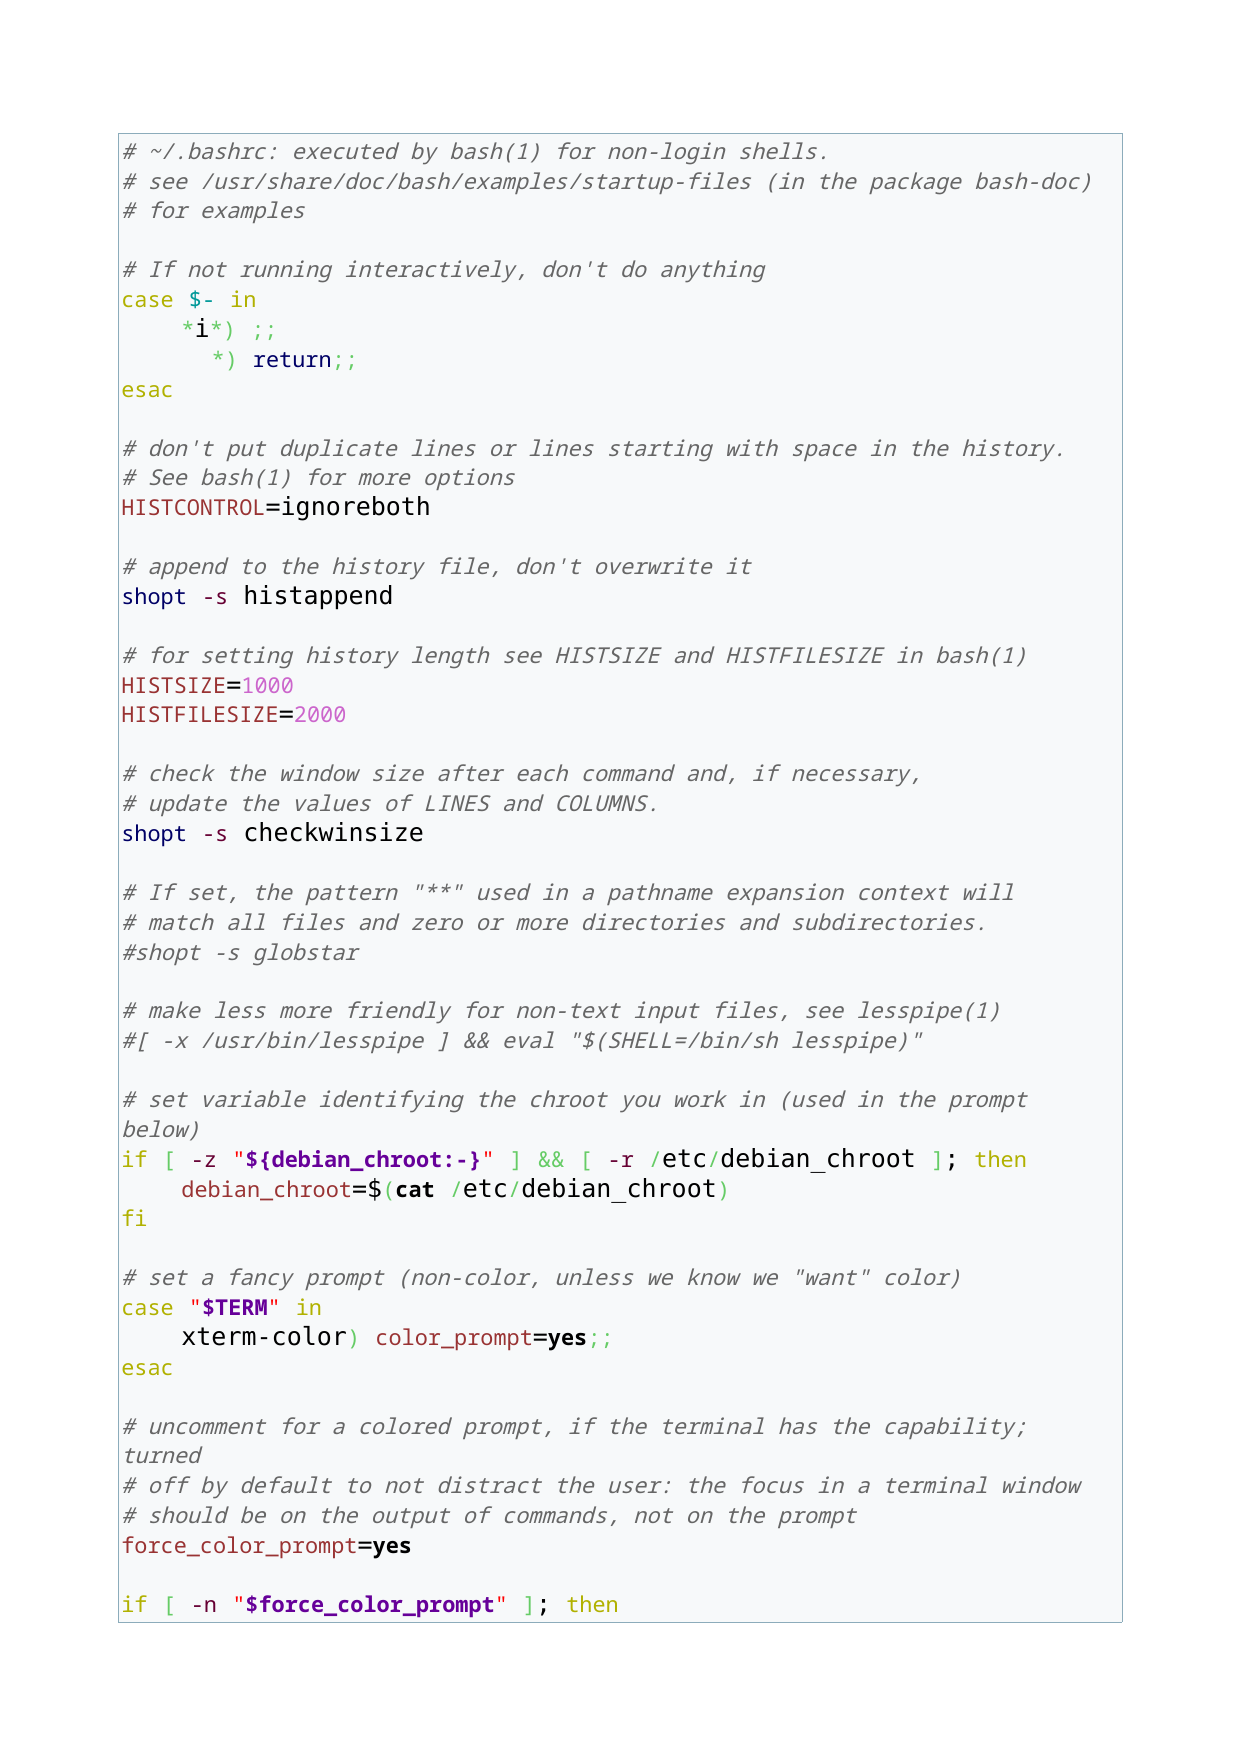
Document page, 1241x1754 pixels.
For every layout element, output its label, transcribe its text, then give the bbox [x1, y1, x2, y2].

table_header # ~/.bashrc: executed by bash(1) for non-login shells. # see /usr/share/doc/bash/examples/startup-files (in the package bash-doc) # for examples # If not running interactively, don't do anything case $- in *i*) ;; *) return;; esac # don't put duplicate lines or lines starting with space in the history. # See bash(1) for more options HISTCONTROL=ignoreboth # append to the history file, don't overwrite it shopt -s histappend # for setting history length see HISTSIZE and HISTFILESIZE in bash(1) HISTSIZE=1000 HISTFILESIZE=2000 # check the window size after each command and, if necessary, # update the values of LINES and COLUMNS. shopt -s checkwinsize # If set, the pattern "**" used in a pathname expansion context will # match all files and zero or more directories and subdirectories. #shopt -s globstar # make less more friendly for non-text input files, see lesspipe(1) #[ -x /usr/bin/lesspipe ] && eval "$(SHELL=/bin/sh lesspipe)" # set variable identifying the chroot you work in (used in the prompt below) if [ -z "${debian_chroot:-}" ] && [ -r /etc/debian_chroot ]; then debian_chroot=$(cat /etc/debian_chroot) fi # set a fancy prompt (non-color, unless we know we "want" color) case "$TERM" in xterm-color) color_prompt=yes;; esac # uncomment for a colored prompt, if the terminal has the capability; turned # off by default to not distract the user: the focus in a terminal window # should be on the output of commands, not on the prompt force_color_prompt=yes if [ -n "$force_color_prompt" ]; then [119, 134, 1122, 1622]
